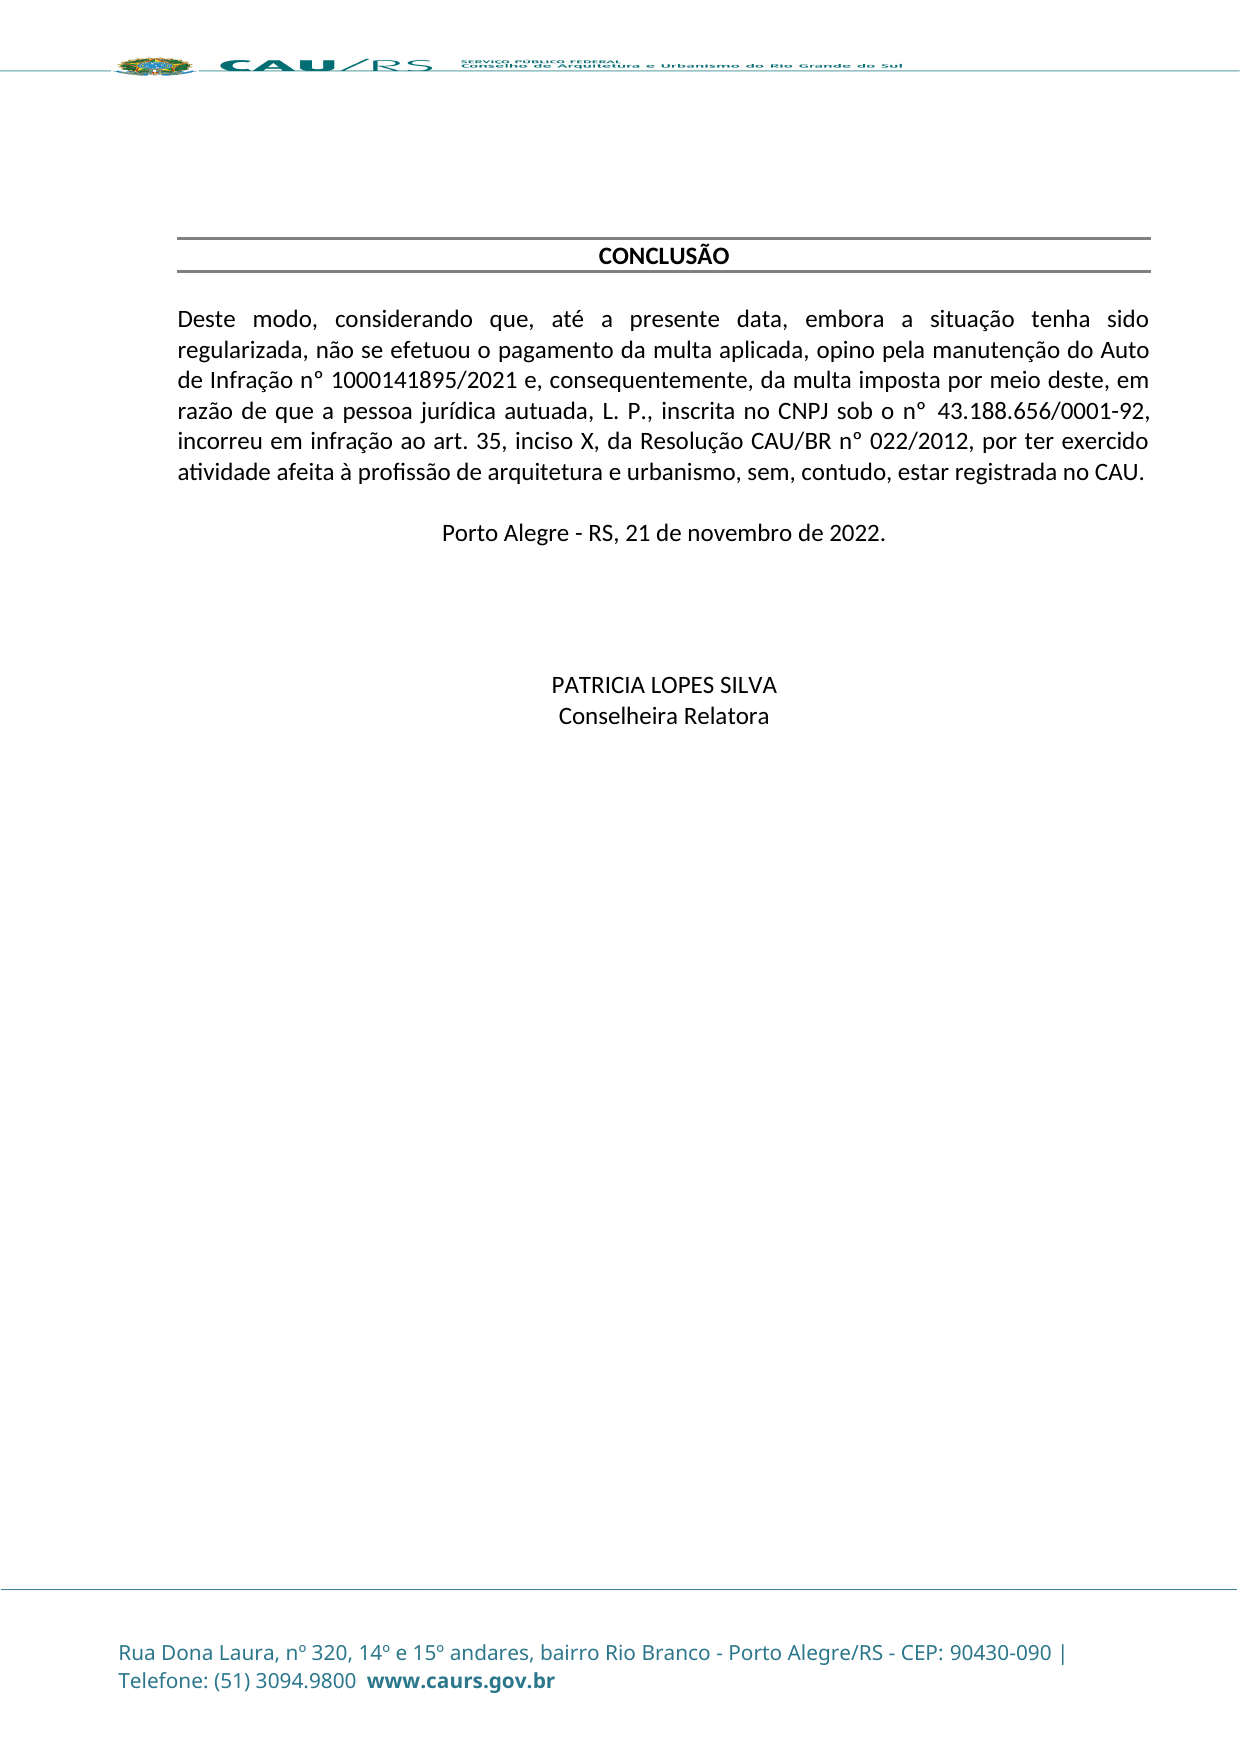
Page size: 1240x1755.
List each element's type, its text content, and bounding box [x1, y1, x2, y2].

text Deste modo, considerando que, até a presente data, embora a situação tenha sido regularizada, não se efetuou o pagamento da multa aplicada, opino pela manutenção do Auto de Infração nº 1000141895/2021 e, consequentemente, da multa imposta por meio deste, em razão de que a pessoa jurídica autuada, L. P., inscrita no CNPJ sob o nº 43.188.656/0001-92, incorreu em infração ao art. 35, inciso X, da Resolução CAU/BR nº 022/2012, por ter exercido atividade afeita à profissão de arquitetura e urbanismo, sem, contudo, estar registrada no CAU. [177, 303, 1151, 487]
text Conselheira Relatora [177, 700, 1151, 731]
table_header CONCLUSÃO [177, 240, 1151, 270]
text PATRICIA LOPES SILVA [177, 670, 1151, 700]
text Porto Alegre - RS, 21 de novembro de 2022. [177, 517, 1151, 548]
